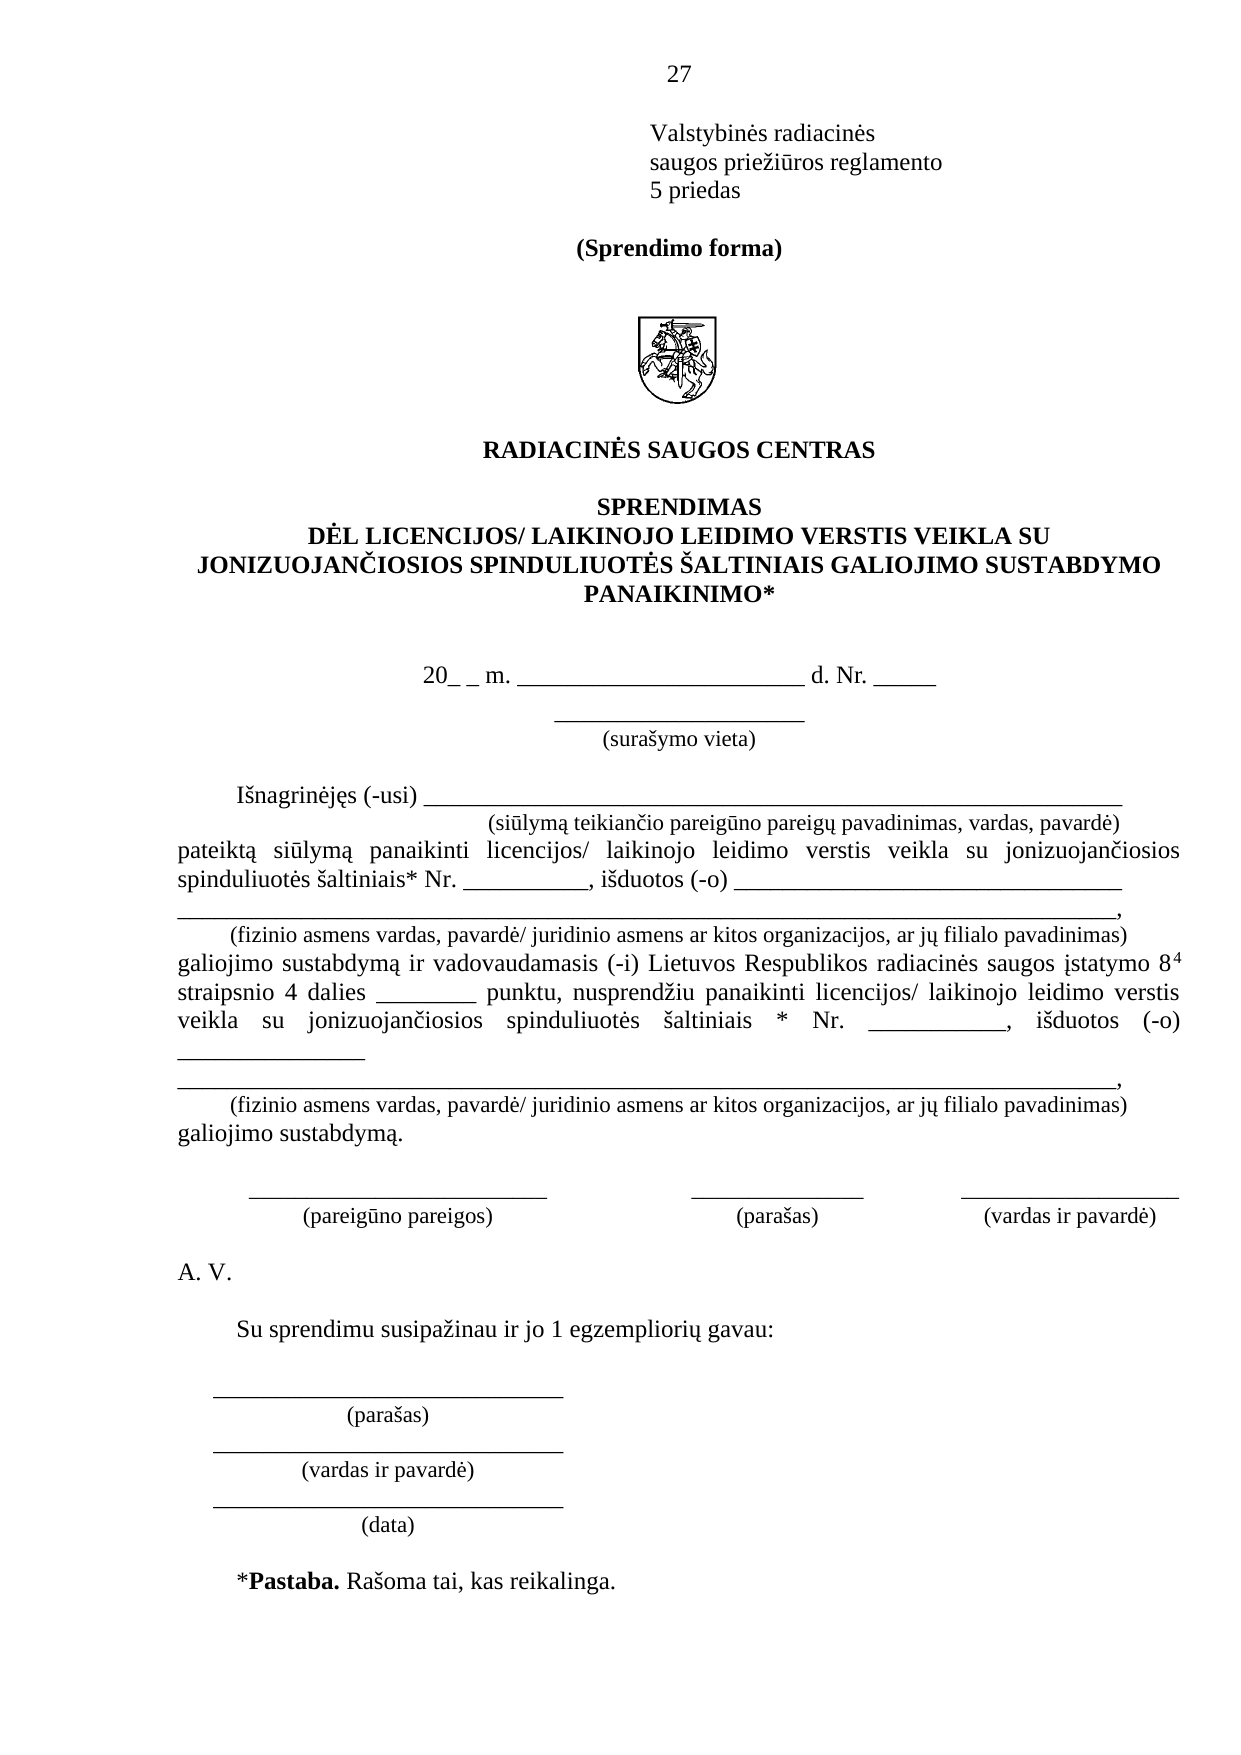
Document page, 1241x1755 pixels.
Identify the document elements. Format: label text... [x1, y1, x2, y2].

table_header __________________________ (pareigūno pareigos) [177, 1175, 618, 1228]
text ____________________________ [177, 1427, 599, 1456]
text saugos priežiūros reglamento [649, 147, 1181, 176]
text Su sprendimu susipažinau ir jo 1 egzempliorių gavau: [177, 1314, 1181, 1343]
text (siūlymą teikiančio pareigūno pareigų pavadinimas, vardas, pavardė) [427, 809, 1181, 835]
text ____________________ [177, 696, 1181, 725]
text (vardas ir pavardė) [177, 1456, 599, 1482]
text (fizinio asmens vardas, pavardė/ juridinio asmens ar kitos organizacijos, ar jų filialo pavadinimas) [177, 1092, 1181, 1118]
text A. V. [177, 1257, 1181, 1286]
text *Pastaba. Rašoma tai, kas reikalinga. [177, 1566, 1181, 1595]
text (data) [177, 1511, 599, 1537]
text DĖL LICENCIJOS/ LAIKINOJO LEIDIMO VERSTIS VEIKLA SU JONIZUOJANČIOSIOS SPINDULIUOTĖS ŠALTINIAIS GALIOJIMO SUSTABDYMO PANAIKINIMO* [177, 521, 1181, 607]
text (fizinio asmens vardas, pavardė/ juridinio asmens ar kitos organizacijos, ar jų filialo pavadinimas) [177, 921, 1181, 948]
text ____________________________ [177, 1372, 599, 1401]
text (herbas) [177, 291, 1181, 406]
table_header [619, 1175, 643, 1228]
text galiojimo sustabdymą. [177, 1118, 1181, 1147]
table_header ___________________ (vardas ir pavardė) [936, 1175, 1204, 1228]
text pateiktą siūlymą panaikinti licencijos/ laikinojo leidimo verstis veikla su jonizuojančiosios spinduliuotės šaltiniais* Nr. __________, išduotos (-o) [177, 835, 1181, 893]
text (surašymo vieta) [177, 725, 1181, 751]
text galiojimo sustabdymą ir vadovaudamasis (-i) Lietuvos Respublikos radiacinės saugos įstatymo 84 straipsnio 4 dalies ________ punktu, nusprendžiu panaikinti licencijos/ laikinojo leidimo verstis veikla su jonizuojančiosios spinduliuotės šaltiniais * Nr. ___________, išduotos (-o) _______________ [177, 948, 1181, 1063]
text 20_ _ m. _______________________ d. Nr. _____ [177, 660, 1181, 689]
text SPRENDIMAS [177, 492, 1181, 521]
text (Sprendimo forma) [177, 233, 1181, 262]
text ____________________________ [177, 1482, 599, 1511]
table_header _______________ (parašas) [643, 1175, 912, 1228]
text (parašas) [177, 1401, 599, 1427]
text _ , [177, 1063, 1181, 1092]
text 5 priedas [649, 176, 1181, 204]
text Valstybinės radiacinės [649, 118, 1181, 147]
table_header [912, 1175, 936, 1228]
text RADIACINĖS SAUGOS CENTRAS [177, 435, 1181, 464]
text Išnagrinėjęs (-usi) [177, 780, 1181, 809]
text _ , [177, 893, 1181, 921]
